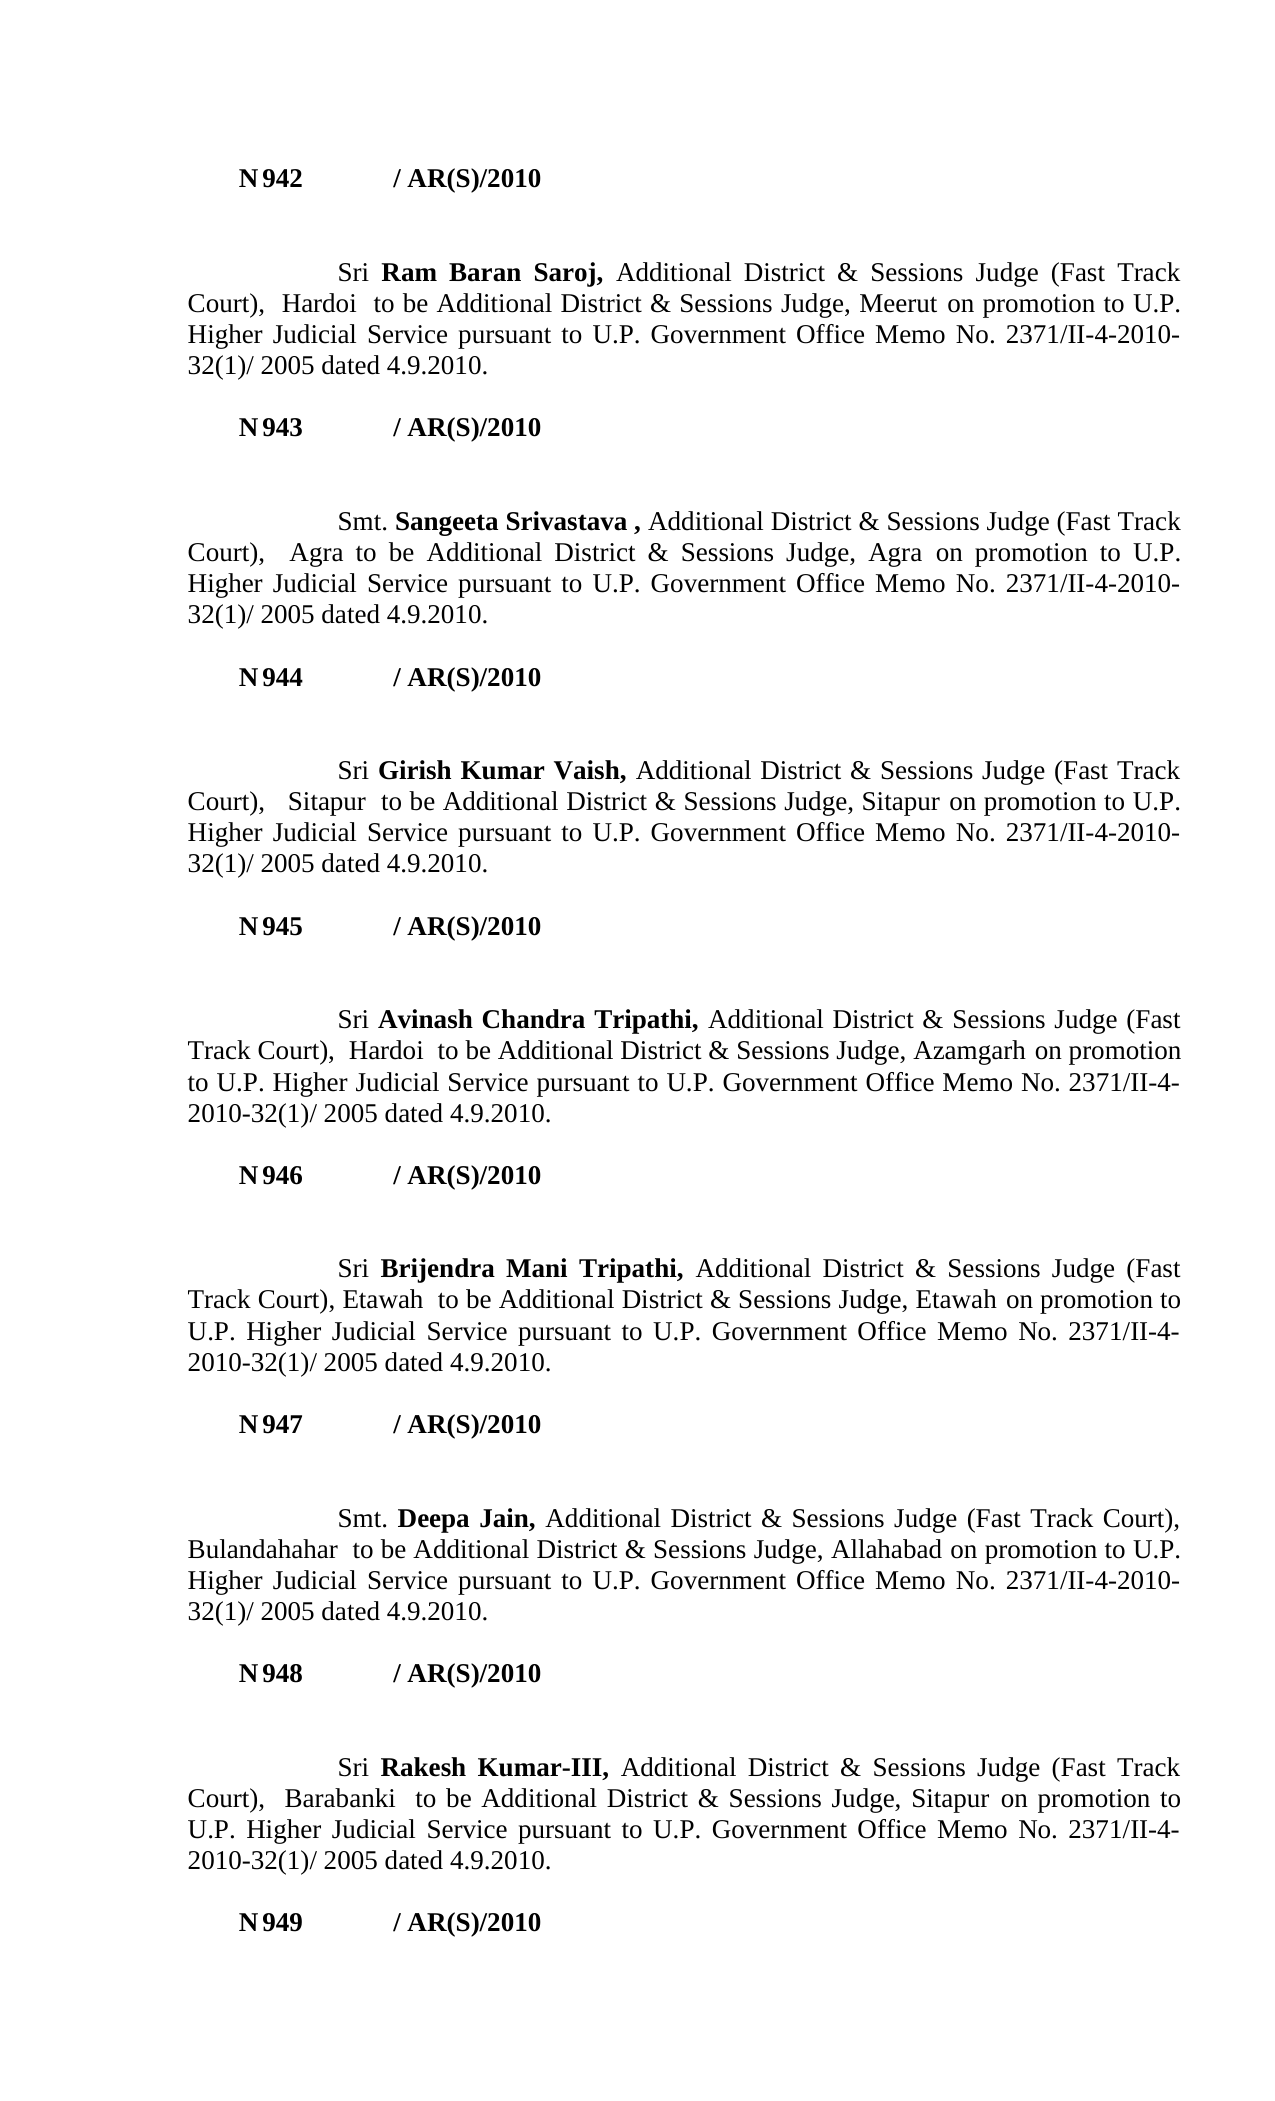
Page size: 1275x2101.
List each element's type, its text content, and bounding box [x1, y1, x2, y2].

text Sri Brijendra Mani Tripathi, Additional District & Sessions Judge (Fast Track Court), Etawah to be Additional District & Sessions Judge, Etawah on promotion to U.P. Higher Judicial Service pursuant to U.P. Government Office Memo No. 2371/II-4-2010-32(1)/ 2005 dated 4.9.2010. [187, 1252, 1181, 1377]
table_header No. [188, 910, 250, 972]
text Sri Girish Kumar Vaish, Additional District & Sessions Judge (Fast Track Court), Sitapur to be Additional District & Sessions Judge, Sitapur on promotion to U.P. Higher Judicial Service pursuant to U.P. Government Office Memo No. 2371/II-4-2010-32(1)/ 2005 dated 4.9.2010. [187, 754, 1181, 879]
table_header / AR(S)/2010 [337, 1907, 738, 1969]
table_header No. [188, 1159, 250, 1221]
table_header / AR(S)/2010 [337, 910, 738, 972]
table_header / AR(S)/2010 [337, 661, 738, 723]
table_header 943 [250, 412, 337, 474]
table_header 949 [250, 1907, 337, 1969]
table_header 946 [250, 1159, 337, 1221]
table_header 944 [250, 661, 337, 723]
table_header / AR(S)/2010 [337, 1408, 738, 1471]
table_header / AR(S)/2010 [337, 412, 738, 474]
text Smt. Deepa Jain, Additional District & Sessions Judge (Fast Track Court), Bulandahahar to be Additional District & Sessions Judge, Allahabad on promotion to U.P. Higher Judicial Service pursuant to U.P. Government Office Memo No. 2371/II-4-2010-32(1)/ 2005 dated 4.9.2010. [187, 1502, 1181, 1626]
table_header No. [188, 661, 250, 723]
table_header 945 [250, 910, 337, 972]
table_header 942 [250, 163, 337, 225]
table_header / AR(S)/2010 [337, 163, 738, 225]
text Sri Avinash Chandra Tripathi, Additional District & Sessions Judge (Fast Track Court), Hardoi to be Additional District & Sessions Judge, Azamgarh on promotion to U.P. Higher Judicial Service pursuant to U.P. Government Office Memo No. 2371/II-4-2010-32(1)/ 2005 dated 4.9.2010. [187, 1003, 1181, 1128]
text Sri Ram Baran Saroj, Additional District & Sessions Judge (Fast Track Court), Hardoi to be Additional District & Sessions Judge, Meerut on promotion to U.P. Higher Judicial Service pursuant to U.P. Government Office Memo No. 2371/II-4-2010-32(1)/ 2005 dated 4.9.2010. [187, 256, 1181, 380]
table_header No. [188, 1658, 250, 1720]
table_header No. [188, 1408, 250, 1471]
table_header 948 [250, 1658, 337, 1720]
table_header 947 [250, 1408, 337, 1471]
table_header / AR(S)/2010 [337, 1159, 738, 1221]
table_header No. [188, 412, 250, 474]
text Smt. Sangeeta Srivastava , Additional District & Sessions Judge (Fast Track Court), Agra to be Additional District & Sessions Judge, Agra on promotion to U.P. Higher Judicial Service pursuant to U.P. Government Office Memo No. 2371/II-4-2010-32(1)/ 2005 dated 4.9.2010. [187, 505, 1181, 629]
text Sri Rakesh Kumar-III, Additional District & Sessions Judge (Fast Track Court), Barabanki to be Additional District & Sessions Judge, Sitapur on promotion to U.P. Higher Judicial Service pursuant to U.P. Government Office Memo No. 2371/II-4-2010-32(1)/ 2005 dated 4.9.2010. [187, 1751, 1181, 1875]
table_header No. [188, 163, 250, 225]
table_header No. [188, 1907, 250, 1969]
table_header / AR(S)/2010 [337, 1658, 738, 1720]
